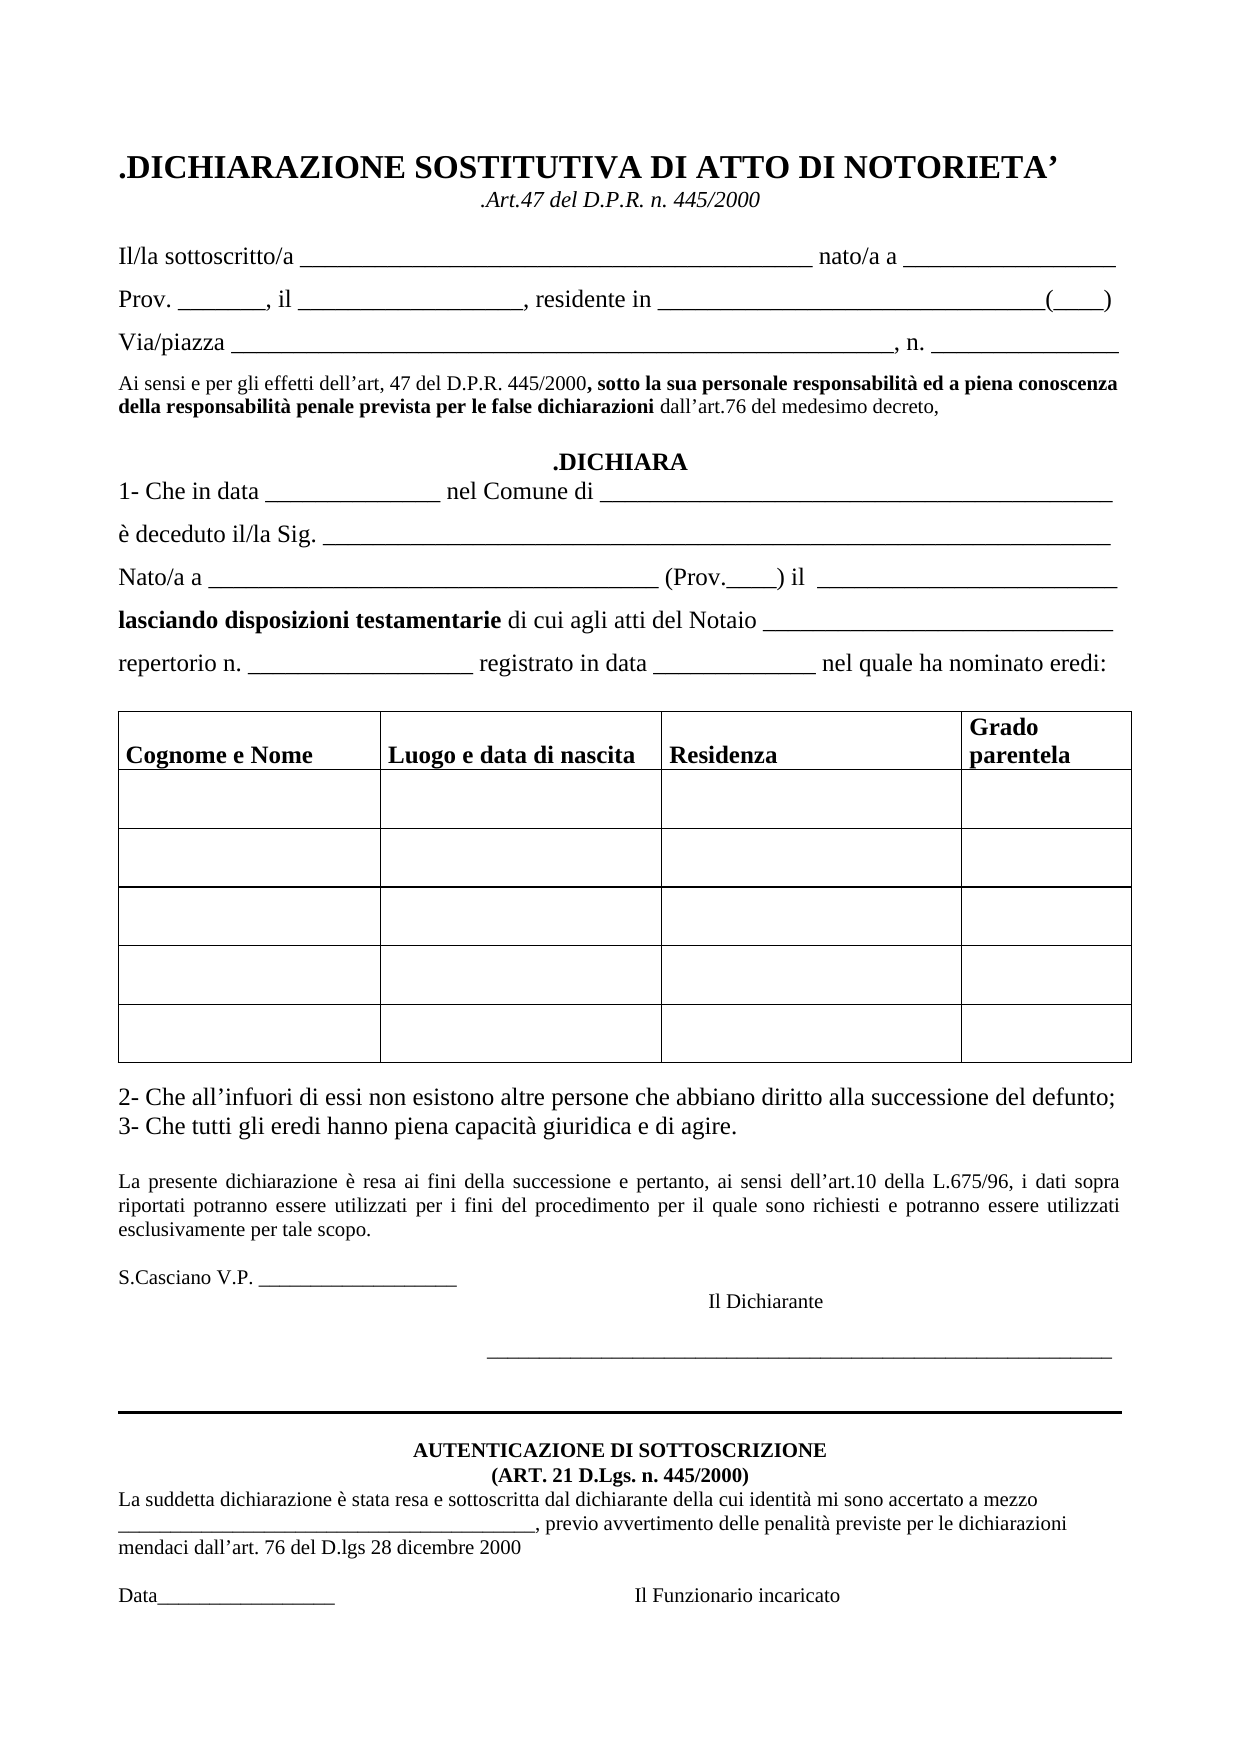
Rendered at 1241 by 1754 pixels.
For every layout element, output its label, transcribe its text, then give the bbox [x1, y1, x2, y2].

text 3- Che tutti gli eredi hanno piena capacità giuridica e di agire. [118, 1111, 1122, 1140]
table_cell [381, 829, 661, 886]
table_header Cognome e Nome [119, 712, 380, 769]
table_cell [119, 770, 380, 828]
text S.Casciano V.P. ___________________ [118, 1265, 1122, 1289]
table_cell [381, 770, 661, 828]
text Il/la sottoscritto/a _________________________________________ nato/a a _________________ [118, 241, 1122, 270]
text La suddetta dichiarazione è stata resa e sottoscritta dal dichiarante della cui identità mi sono accertato a mezzo [118, 1487, 1122, 1511]
text lasciando disposizioni testamentarie di cui agli atti del Notaio ____________________________ [118, 605, 1122, 634]
text Ai sensi e per gli effetti dell’art, 47 del D.P.R. 445/2000, sotto la sua personale responsabilità ed a piena conoscenza della responsabilità penale prevista per le false dichiarazioni dall’art.76 del medesimo decreto, [118, 370, 1122, 418]
table_header Grado parentela [962, 712, 1131, 769]
table_header Residenza [662, 712, 961, 769]
table_cell [962, 946, 1131, 1003]
table_cell [962, 1005, 1131, 1062]
table_cell [119, 946, 380, 1003]
text Nato/a a ____________________________________ (Prov.____) il ________________________ [118, 562, 1122, 591]
text Data_________________ Il Funzionario incaricato [118, 1583, 1122, 1607]
table_cell [119, 888, 380, 945]
table_cell [662, 770, 961, 828]
text Il Dichiarante [118, 1289, 1122, 1313]
table_cell [662, 946, 961, 1003]
table_cell [381, 888, 661, 945]
text La presente dichiarazione è resa ai fini della successione e pertanto, ai sensi dell’art.10 della L.675/96, i dati sopra riportati potranno essere utilizzati per i fini del procedimento per il quale sono richiesti e potranno essere utilizzati esclusivamente per tale scopo. [118, 1168, 1122, 1241]
table_cell [381, 946, 661, 1003]
table_cell [119, 829, 380, 886]
subtitle Art.47 del D.P.R. n. 445/2000 [118, 186, 1122, 212]
table_cell [662, 888, 961, 945]
subtitle DICHIARA [118, 447, 1122, 476]
text (ART. 21 D.Lgs. n. 445/2000) [118, 1462, 1122, 1487]
text ____________________________________________________________ [118, 1337, 1122, 1361]
table_cell [119, 1005, 380, 1062]
text ________________________________________, previo avvertimento delle penalità previste per le dichiarazioni mendaci dall’art. 76 del D.lgs 28 dicembre 2000 [118, 1511, 1122, 1559]
table_cell [962, 829, 1131, 886]
table_cell [662, 1005, 961, 1062]
table_cell [962, 888, 1131, 945]
table_cell [962, 770, 1131, 828]
text Prov. _______, il __________________, residente in _______________________________(____) [118, 284, 1122, 313]
table_cell [662, 829, 961, 886]
table_header Luogo e data di nascita [381, 712, 661, 769]
text 2- Che all’infuori di essi non esistono altre persone che abbiano diritto alla successione del defunto; [118, 1082, 1122, 1111]
subtitle DICHIARAZIONE SOSTITUTIVA DI ATTO DI NOTORIETA’ [118, 148, 1122, 186]
text AUTENTICAZIONE DI SOTTOSCRIZIONE [118, 1438, 1122, 1462]
table_cell [381, 1005, 661, 1062]
text Via/piazza _____________________________________________________, n. _______________ [118, 327, 1122, 356]
text 1- Che in data ______________ nel Comune di _________________________________________ è deceduto il/la Sig. _______________________________________________________________ [118, 476, 1122, 548]
text repertorio n. __________________ registrato in data _____________ nel quale ha nominato eredi: [118, 648, 1122, 677]
